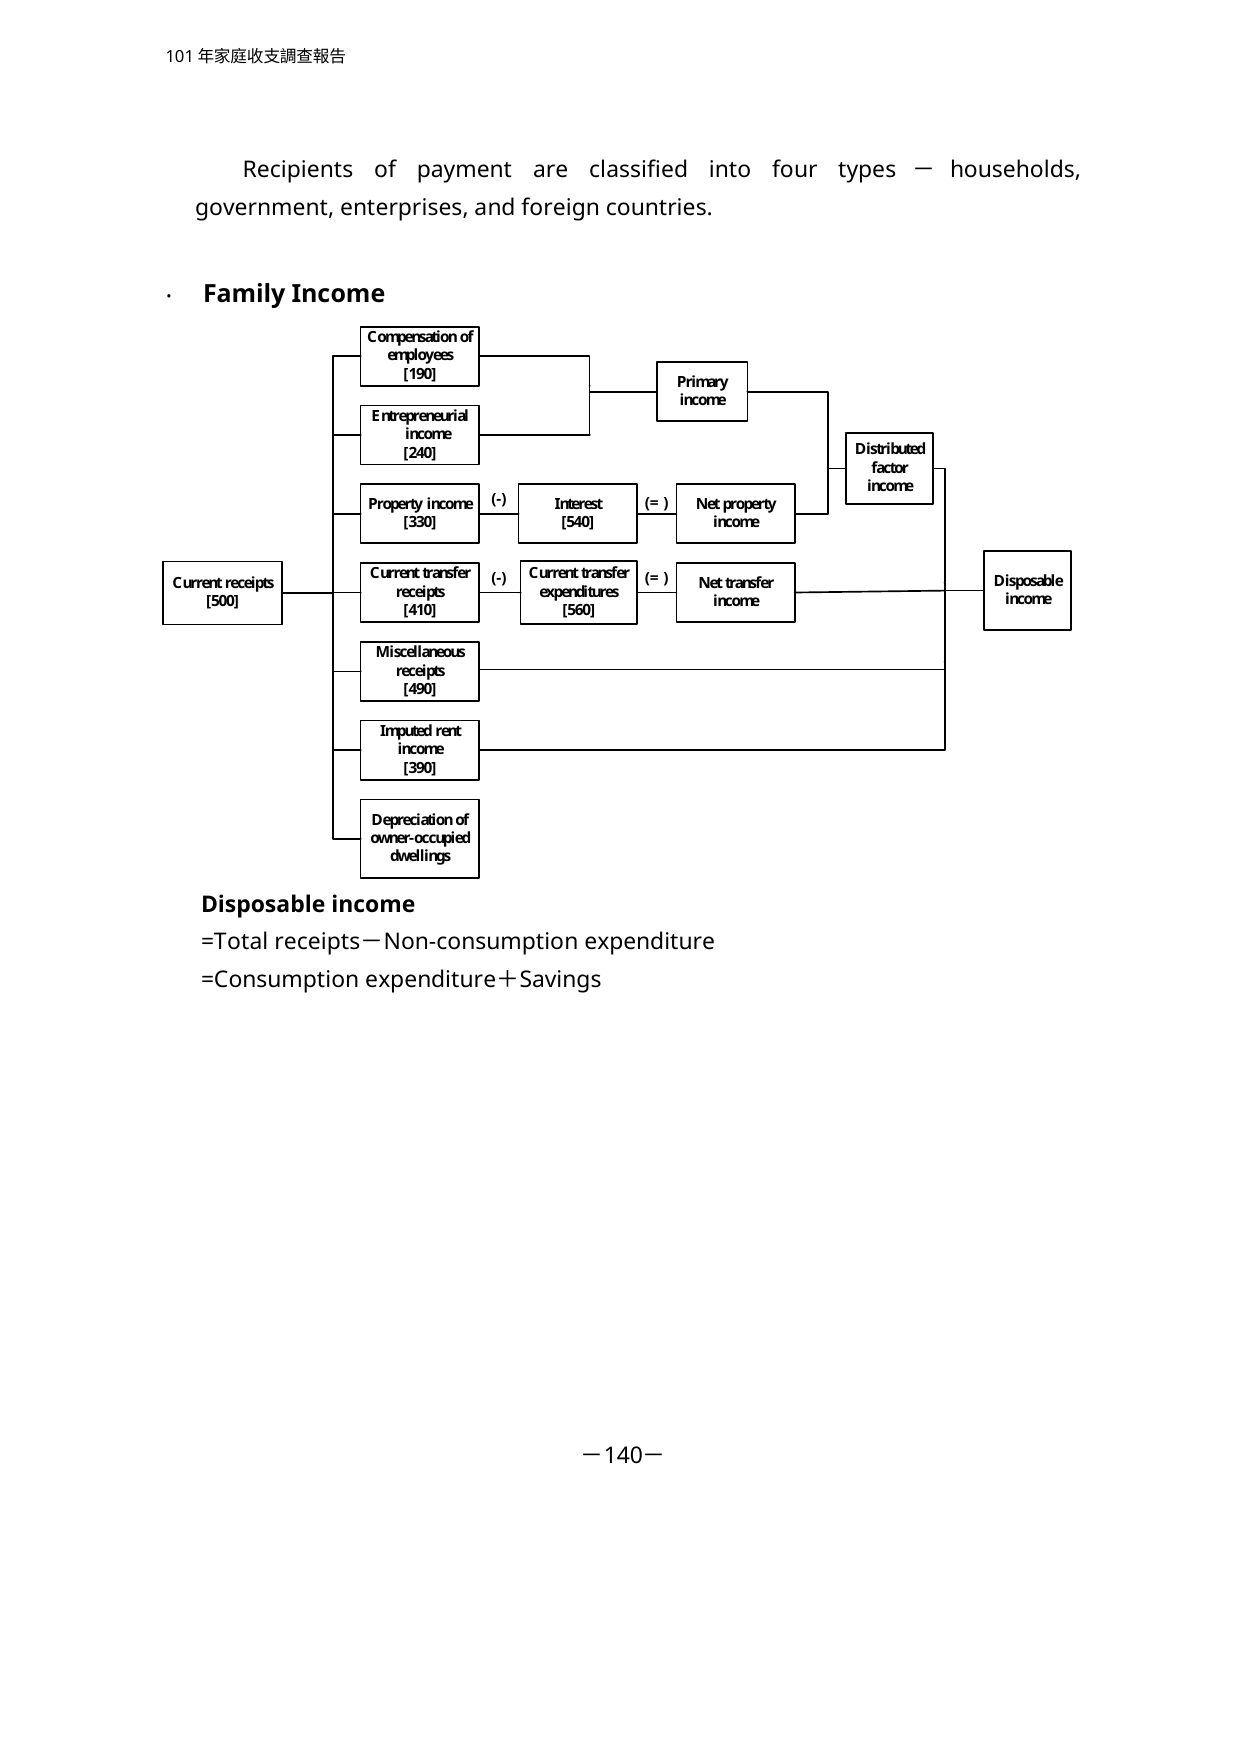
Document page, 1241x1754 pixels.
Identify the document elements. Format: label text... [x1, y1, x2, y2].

text Recipients of payment are classified into four types－households, government, enterprises, and foreign countries. [195, 148, 1081, 223]
subtitle Disposable income [201, 323, 1081, 919]
list Family Income [165, 273, 1081, 310]
text =Total receipts－Non-consumption expenditure [201, 919, 1081, 957]
text =Consumption expenditure＋Savings [201, 957, 1081, 994]
